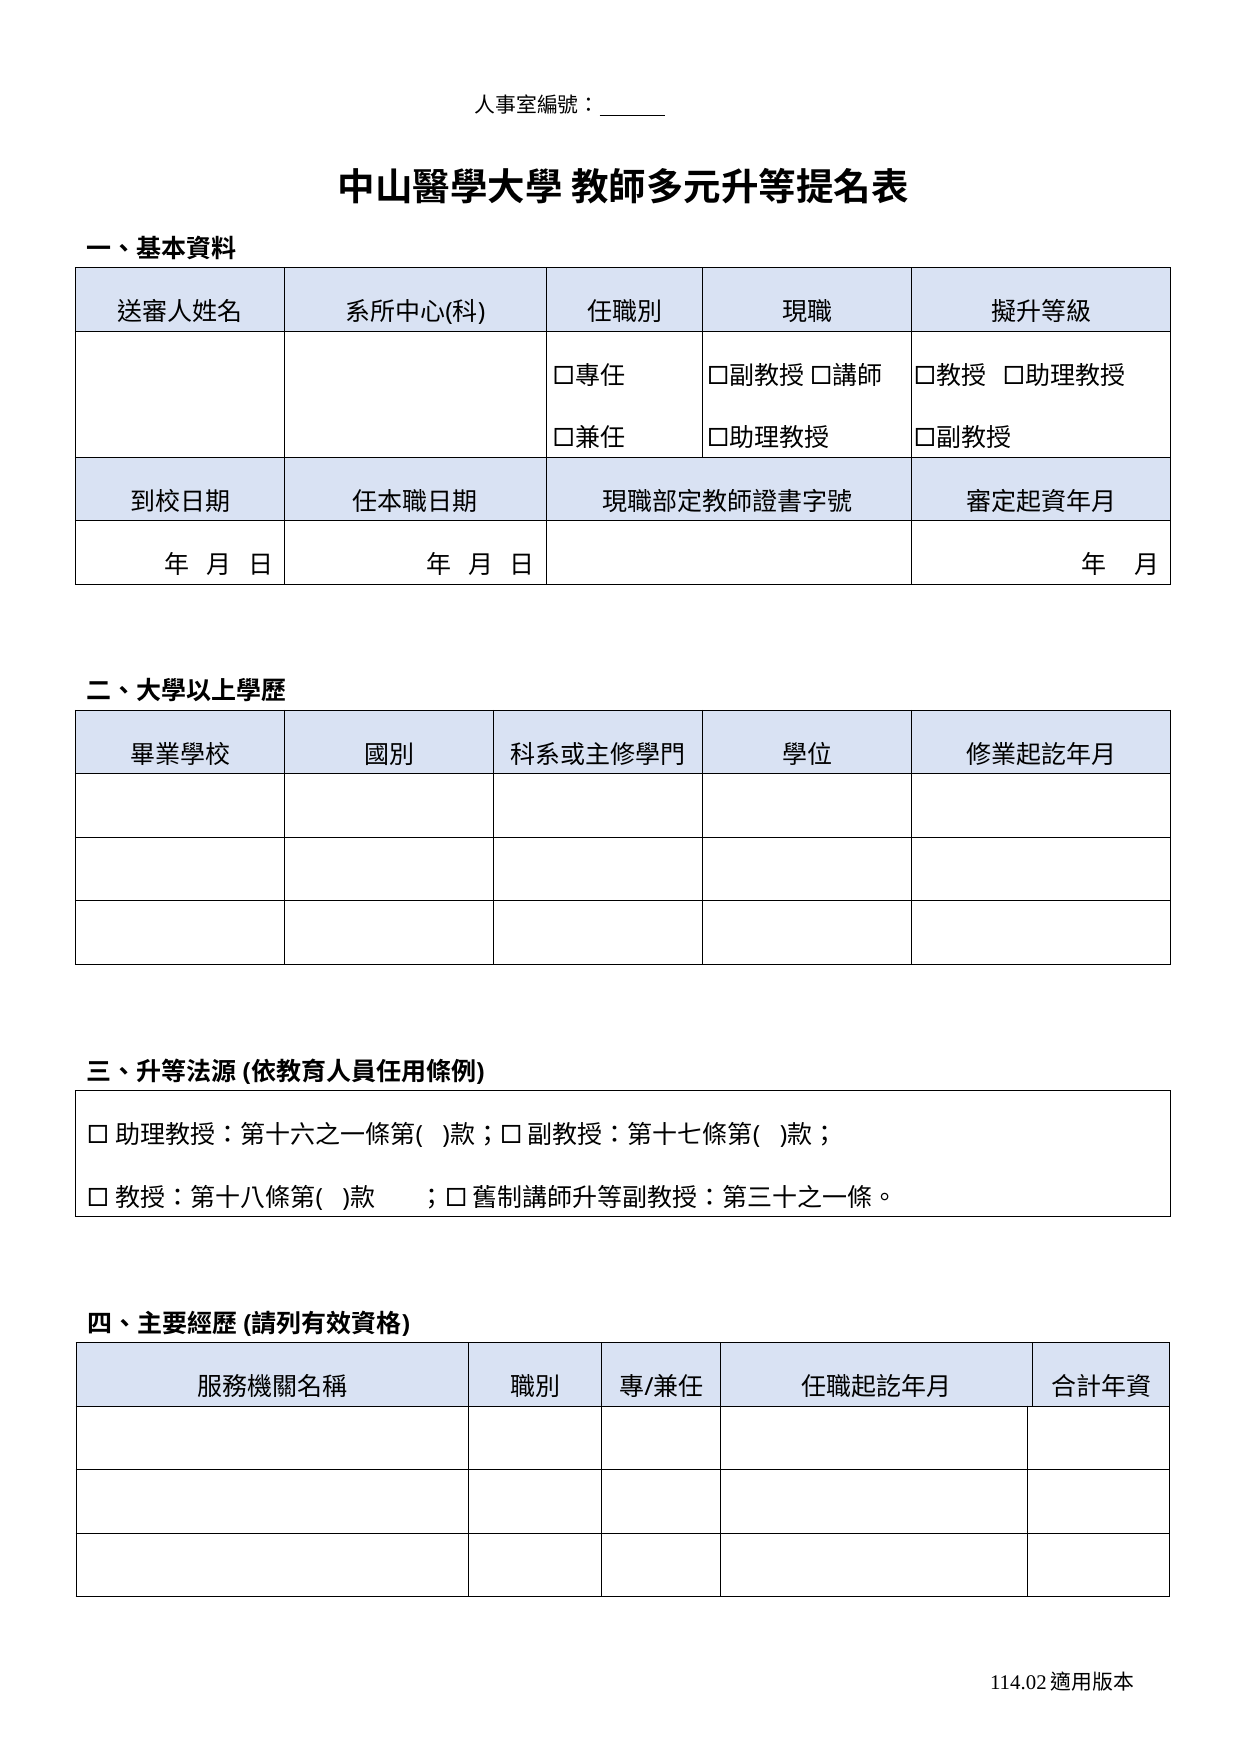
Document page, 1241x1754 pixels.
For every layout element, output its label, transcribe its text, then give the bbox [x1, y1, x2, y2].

table_cell 專/兼任 [602, 1343, 720, 1406]
table_cell [469, 1407, 601, 1469]
table_cell 畢業學校 [76, 711, 284, 773]
table_cell [547, 521, 911, 584]
table_cell [721, 1534, 1027, 1596]
table_header 三、升等法源 (依教育人員任用條例) [75, 1028, 1170, 1090]
table_cell [602, 1534, 720, 1596]
table_cell [494, 901, 702, 964]
table_cell [703, 774, 911, 837]
table_cell 職別 [469, 1343, 601, 1406]
table_cell [1028, 1470, 1169, 1533]
table_cell [77, 1470, 468, 1533]
table_cell [912, 901, 1170, 964]
table_cell [703, 901, 911, 964]
table_cell 系所中心(科) [285, 268, 546, 331]
table_cell 國別 [285, 711, 493, 773]
table_cell 修業起訖年月 [912, 711, 1170, 773]
table_cell [494, 838, 702, 900]
table_cell 審定起資年月 [912, 458, 1170, 520]
table_cell 科系或主修學門 [494, 711, 702, 773]
table_cell [602, 1407, 720, 1469]
table_cell 合計年資 [1033, 1343, 1169, 1406]
table_cell [76, 838, 284, 900]
table_cell [77, 1407, 468, 1469]
table_cell [703, 838, 911, 900]
table_cell 現職 [703, 268, 911, 331]
table_cell 教授 助理教授 副教授 [912, 332, 1170, 457]
table_cell [77, 1534, 468, 1596]
table_header 一、基本資料 [75, 205, 1170, 267]
table_cell 到校日期 [76, 458, 284, 520]
table_cell 現職部定教師證書字號 [547, 458, 911, 520]
text 中山醫學大學 教師多元升等提名表 [94, 142, 1152, 204]
table_cell [76, 901, 284, 964]
table_cell 擬升等級 [912, 268, 1170, 331]
table_cell [602, 1470, 720, 1533]
table_cell 服務機關名稱 [77, 1343, 468, 1406]
table_cell 任職起訖年月 [721, 1343, 1032, 1406]
table_cell 年 月 日 [76, 521, 284, 584]
table_cell 年 月 日 [285, 521, 546, 584]
table_cell [1028, 1534, 1169, 1596]
table_cell [285, 838, 493, 900]
table_cell [1028, 1407, 1169, 1469]
table_cell [469, 1534, 601, 1596]
table_cell [469, 1470, 601, 1533]
table_cell 二、大學以上學歷 [75, 585, 1170, 710]
table_cell [721, 1407, 1027, 1469]
table_cell 副教授 講師 助理教授 [703, 332, 911, 457]
table_cell [912, 774, 1170, 837]
table_cell [285, 332, 546, 457]
table_cell 送審人姓名 [76, 268, 284, 331]
table_cell [494, 774, 702, 837]
table_cell [76, 332, 284, 457]
table_cell 任本職日期 [285, 458, 546, 520]
table_cell 專任 兼任 [547, 332, 702, 457]
table_cell 學位 [703, 711, 911, 773]
table_header 四、主要經歷 (請列有效資格) [76, 1280, 1170, 1342]
table_cell 任職別 [547, 268, 702, 331]
table_cell 年 月 [912, 521, 1170, 584]
table_cell [285, 774, 493, 837]
table_cell [912, 838, 1170, 900]
table_cell [721, 1470, 1027, 1533]
table_cell [285, 901, 493, 964]
table_cell [76, 774, 284, 837]
table_cell  助理教授：第十六之一條第( )款； 副教授：第十七條第( )款；  教授：第十八條第( )款 ； 舊制講師升等副教授：第三十之一條。 [76, 1091, 1170, 1216]
